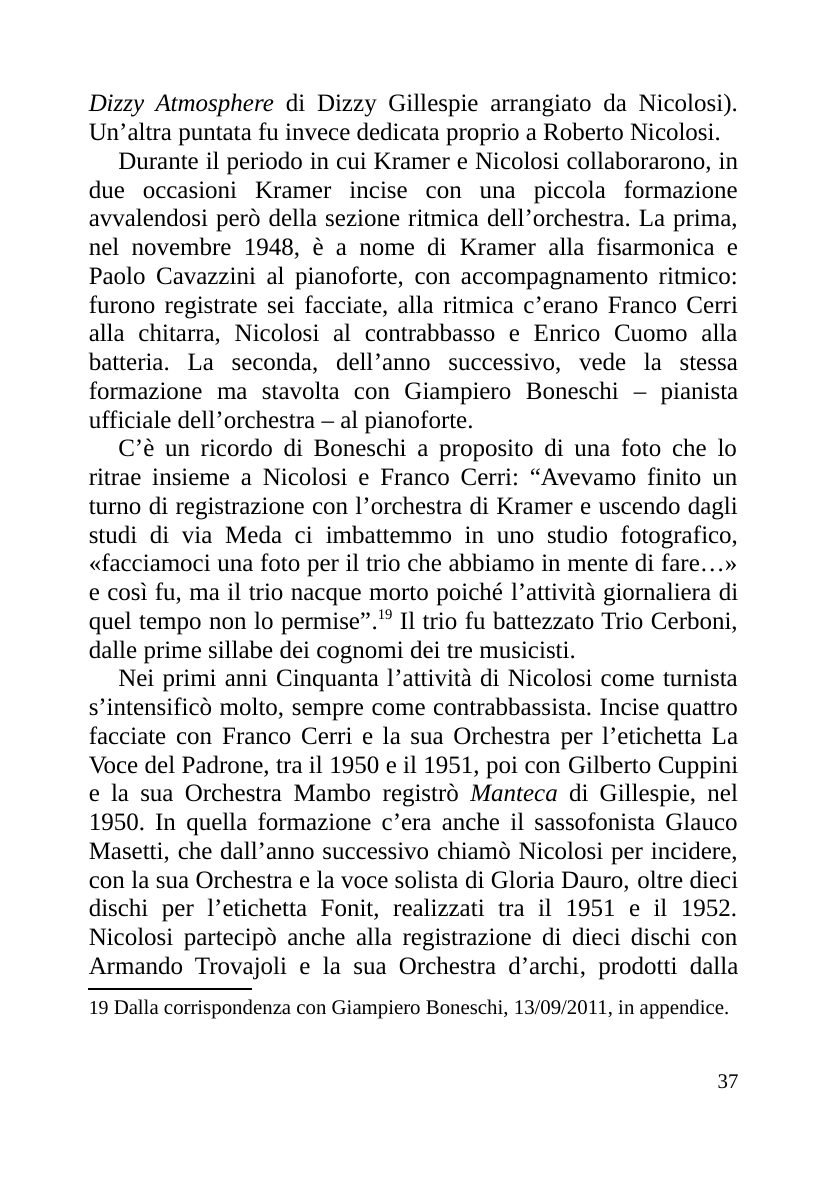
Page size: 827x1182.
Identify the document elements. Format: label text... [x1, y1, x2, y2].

text C’è un ricordo di Boneschi a proposito di una foto che lo ritrae insieme a Nicolosi e Franco Cerri: “Avevamo finito un turno di registrazione con l’orchestra di Kramer e uscendo dagli studi di via Meda ci imbattemmo in uno studio fotografico, «facciamoci una foto per il trio che abbiamo in mente di fare…» e così fu, ma il trio nacque morto poiché l’attività giornaliera di quel tempo non lo permise”. Il trio fu battezzato Trio Cerboni, dalle prime sillabe dei cognomi dei tre musicisti. [88, 433, 738, 663]
text Nei primi anni Cinquanta l’attività di Nicolosi come turnista s’intensificò molto, sempre come contrabbassista. Incise quattro facciate con Franco Cerri e la sua Orchestra per l’etichetta La Voce del Padrone, tra il 1950 e il 1951, poi con Gilberto Cuppini e la sua Orchestra Mambo registrò Manteca di Gillespie, nel 1950. In quella formazione c’era anche il sassofonista Glauco Masetti, che dall’anno successivo chiamò Nicolosi per incidere, con la sua Orchestra e la voce solista di Gloria Dauro, oltre dieci dischi per l’etichetta Fonit, realizzati tra il 1951 e il 1952. Nicolosi partecipò anche alla registrazione di dieci dischi con Armando Trovajoli e la sua Orchestra d’archi, prodotti dalla [88, 663, 738, 980]
text Durante il periodo in cui Kramer e Nicolosi collaborarono, in due occasioni Kramer incise con una piccola formazione avvalendosi però della sezione ritmica dell’orchestra. La prima, nel novembre 1948, è a nome di Kramer alla fisarmonica e Paolo Cavazzini al pianoforte, con accompagnamento ritmico: furono registrate sei facciate, alla ritmica c’erano Franco Cerri alla chitarra, Nicolosi al contrabbasso e Enrico Cuomo alla batteria. La seconda, dell’anno successivo, vede la stessa formazione ma stavolta con Giampiero Boneschi – pianista ufficiale dell’orchestra – al pianoforte. [88, 146, 738, 433]
text Dizzy Atmosphere di Dizzy Gillespie arrangiato da Nicolosi). Un’altra puntata fu invece dedicata proprio a Roberto Nicolosi. [88, 88, 738, 146]
text Dalla corrispondenza con Giampiero Boneschi, 13/09/2011, in appendice. [88, 995, 738, 1019]
